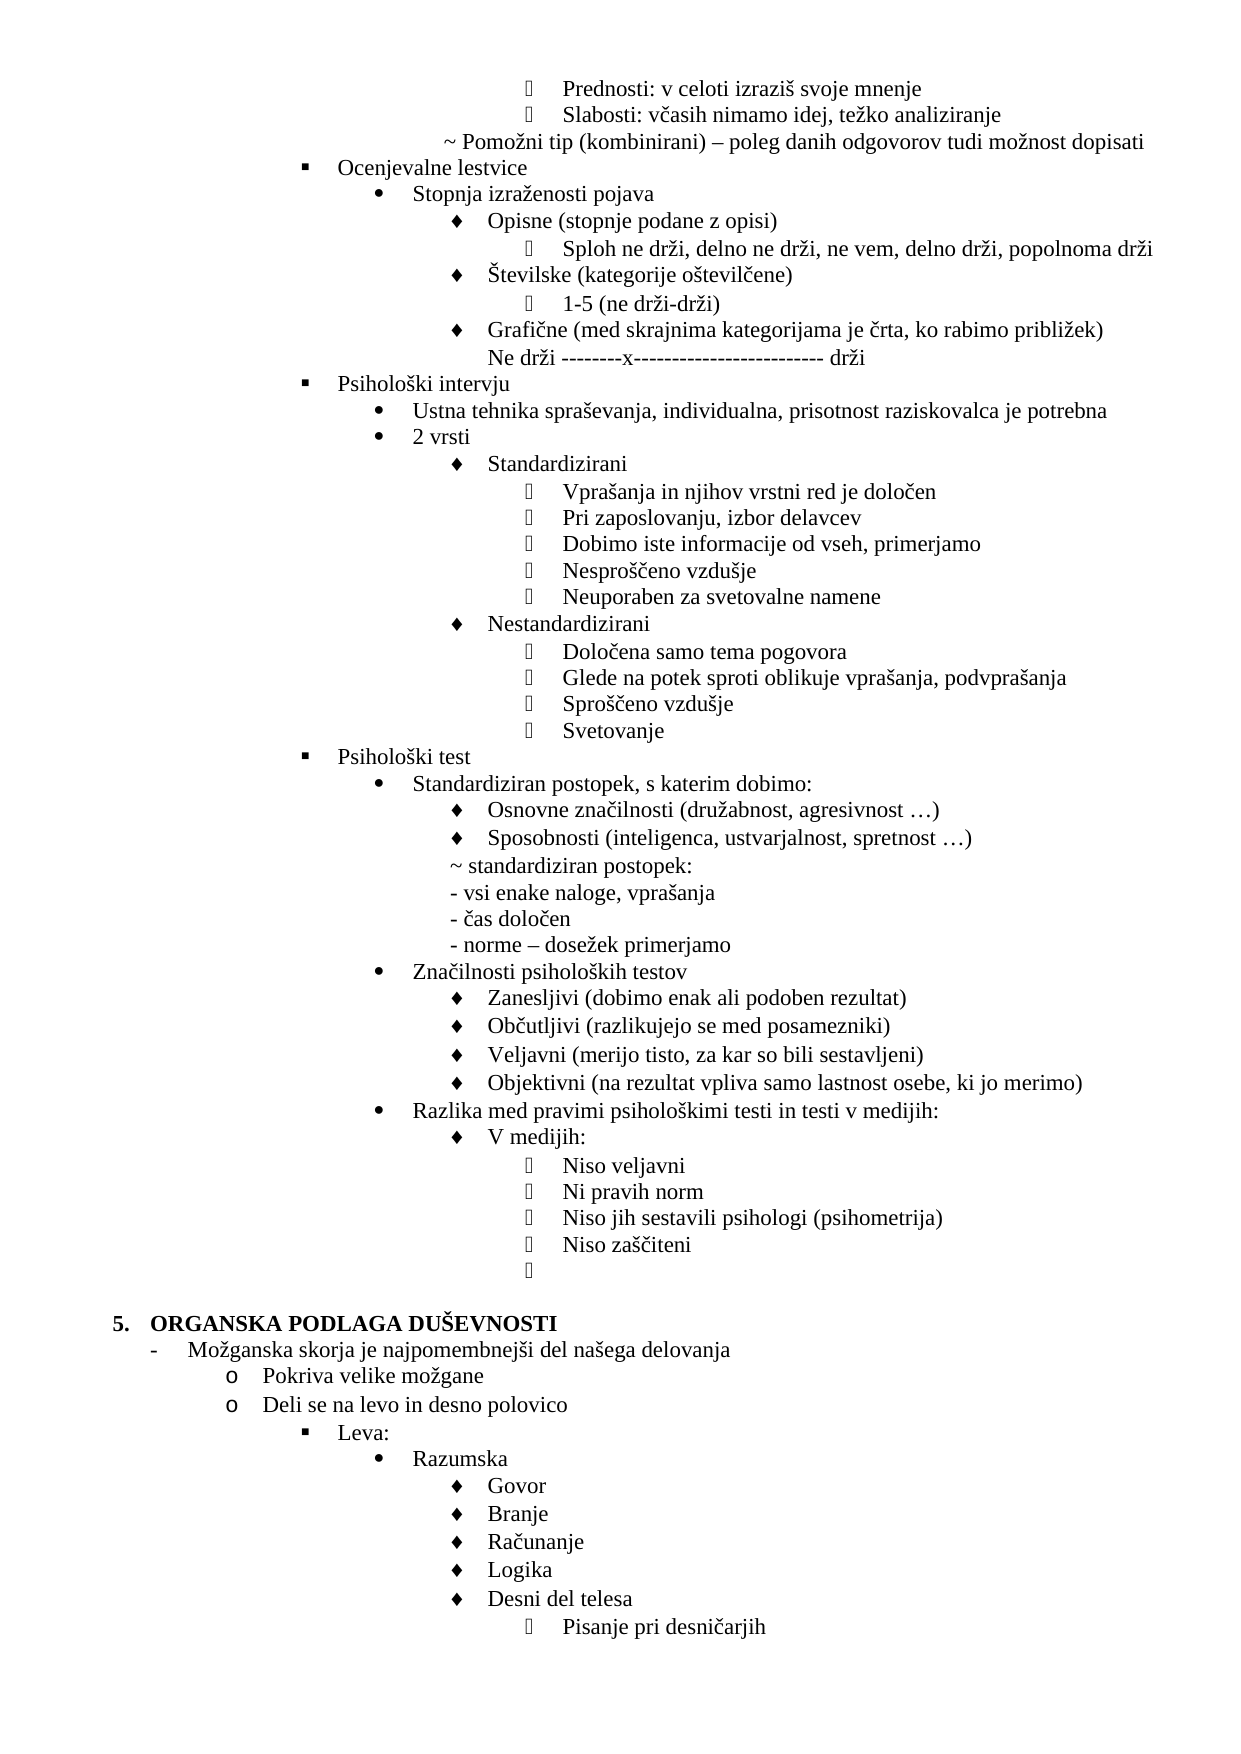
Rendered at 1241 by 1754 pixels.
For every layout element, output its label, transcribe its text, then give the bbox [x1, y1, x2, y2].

list Nestandardizirani [450, 609, 1165, 638]
list Nesproščeno vzdušje [525, 557, 1165, 583]
list Glede na potek sproti oblikuje vprašanja, podvprašanja [525, 664, 1165, 691]
list Razumska [375, 1445, 1165, 1472]
list Značilnosti psiholoških testov [375, 958, 1165, 984]
list Ustna tehnika spraševanja, individualna, prisotnost raziskovalca je potrebna [375, 397, 1165, 423]
list Govor [450, 1472, 1165, 1500]
list 2 vrsti [375, 423, 1165, 449]
list Niso veljavni [525, 1152, 1165, 1178]
list Psihološki test [300, 743, 1165, 769]
list Zanesljivi (dobimo enak ali podoben rezultat) [450, 984, 1165, 1012]
list Ocenjevalne lestvice [300, 154, 1165, 180]
list Ne drži --------x------------------------- drži [487, 344, 1165, 371]
list Grafične (med skrajnima kategorijama je črta, ko rabimo približek) [450, 316, 1165, 344]
list Pokriva velike možgane [225, 1362, 1165, 1391]
list Standardiziran postopek, s katerim dobimo: [375, 769, 1165, 796]
text - vsi enake naloge, vprašanja [450, 879, 1165, 905]
text ~ standardiziran postopek: [450, 852, 1165, 879]
text ~ Pomožni tip (kombinirani) – poleg danih odgovorov tudi možnost dopisati [370, 128, 1165, 154]
list Branje [450, 1500, 1165, 1528]
list Razlika med pravimi psihološkimi testi in testi v medijih: [375, 1097, 1165, 1123]
list Prednosti: v celoti izraziš svoje mnenje [525, 75, 1165, 101]
list Sploh ne drži, delno ne drži, ne vem, delno drži, popolnoma drži [525, 235, 1165, 261]
list V medijih: [450, 1123, 1165, 1152]
list Logika [450, 1556, 1165, 1584]
list Neuporaben za svetovalne namene [525, 583, 1165, 609]
list Opisne (stopnje podane z opisi) [450, 207, 1165, 235]
list Osnovne značilnosti (družabnost, agresivnost …) [450, 796, 1165, 824]
list Računanje [450, 1528, 1165, 1556]
list Niso zaščiteni [525, 1231, 1165, 1257]
list Slabosti: včasih nimamo idej, težko analiziranje [525, 101, 1165, 128]
list Občutljivi (razlikujejo se med posamezniki) [450, 1012, 1165, 1041]
list Standardizirani [450, 449, 1165, 478]
list Psihološki intervju [300, 371, 1165, 397]
text - čas določen [450, 905, 1165, 931]
list Svetovanje [525, 717, 1165, 743]
list Dobimo iste informacije od vseh, primerjamo [525, 531, 1165, 557]
list Ni pravih norm [525, 1178, 1165, 1204]
list Objektivni (na rezultat vpliva samo lastnost osebe, ki jo merimo) [450, 1069, 1165, 1097]
list ORGANSKA PODLAGA DUŠEVNOSTI [112, 1310, 1165, 1336]
text - norme – dosežek primerjamo [450, 931, 1165, 958]
list Leva: [300, 1419, 1165, 1445]
list Veljavni (merijo tisto, za kar so bili sestavljeni) [450, 1041, 1165, 1069]
list Stopnja izraženosti pojava [375, 180, 1165, 207]
list Desni del telesa [450, 1584, 1165, 1613]
list Pri zaposlovanju, izbor delavcev [525, 504, 1165, 531]
list Številske (kategorije oštevilčene) [450, 261, 1165, 289]
list Sproščeno vzdušje [525, 691, 1165, 717]
list Določena samo tema pogovora [525, 638, 1165, 664]
list Vprašanja in njihov vrstni red je določen [525, 478, 1165, 504]
list 1-5 (ne drži-drži) [525, 289, 1165, 316]
list Sposobnosti (inteligenca, ustvarjalnost, spretnost …) [450, 824, 1165, 852]
list Možganska skorja je najpomembnejši del našega delovanja [150, 1336, 1165, 1362]
list Pisanje pri desničarjih [525, 1613, 1165, 1639]
list Niso jih sestavili psihologi (psihometrija) [525, 1204, 1165, 1231]
list Deli se na levo in desno polovico [225, 1391, 1165, 1419]
